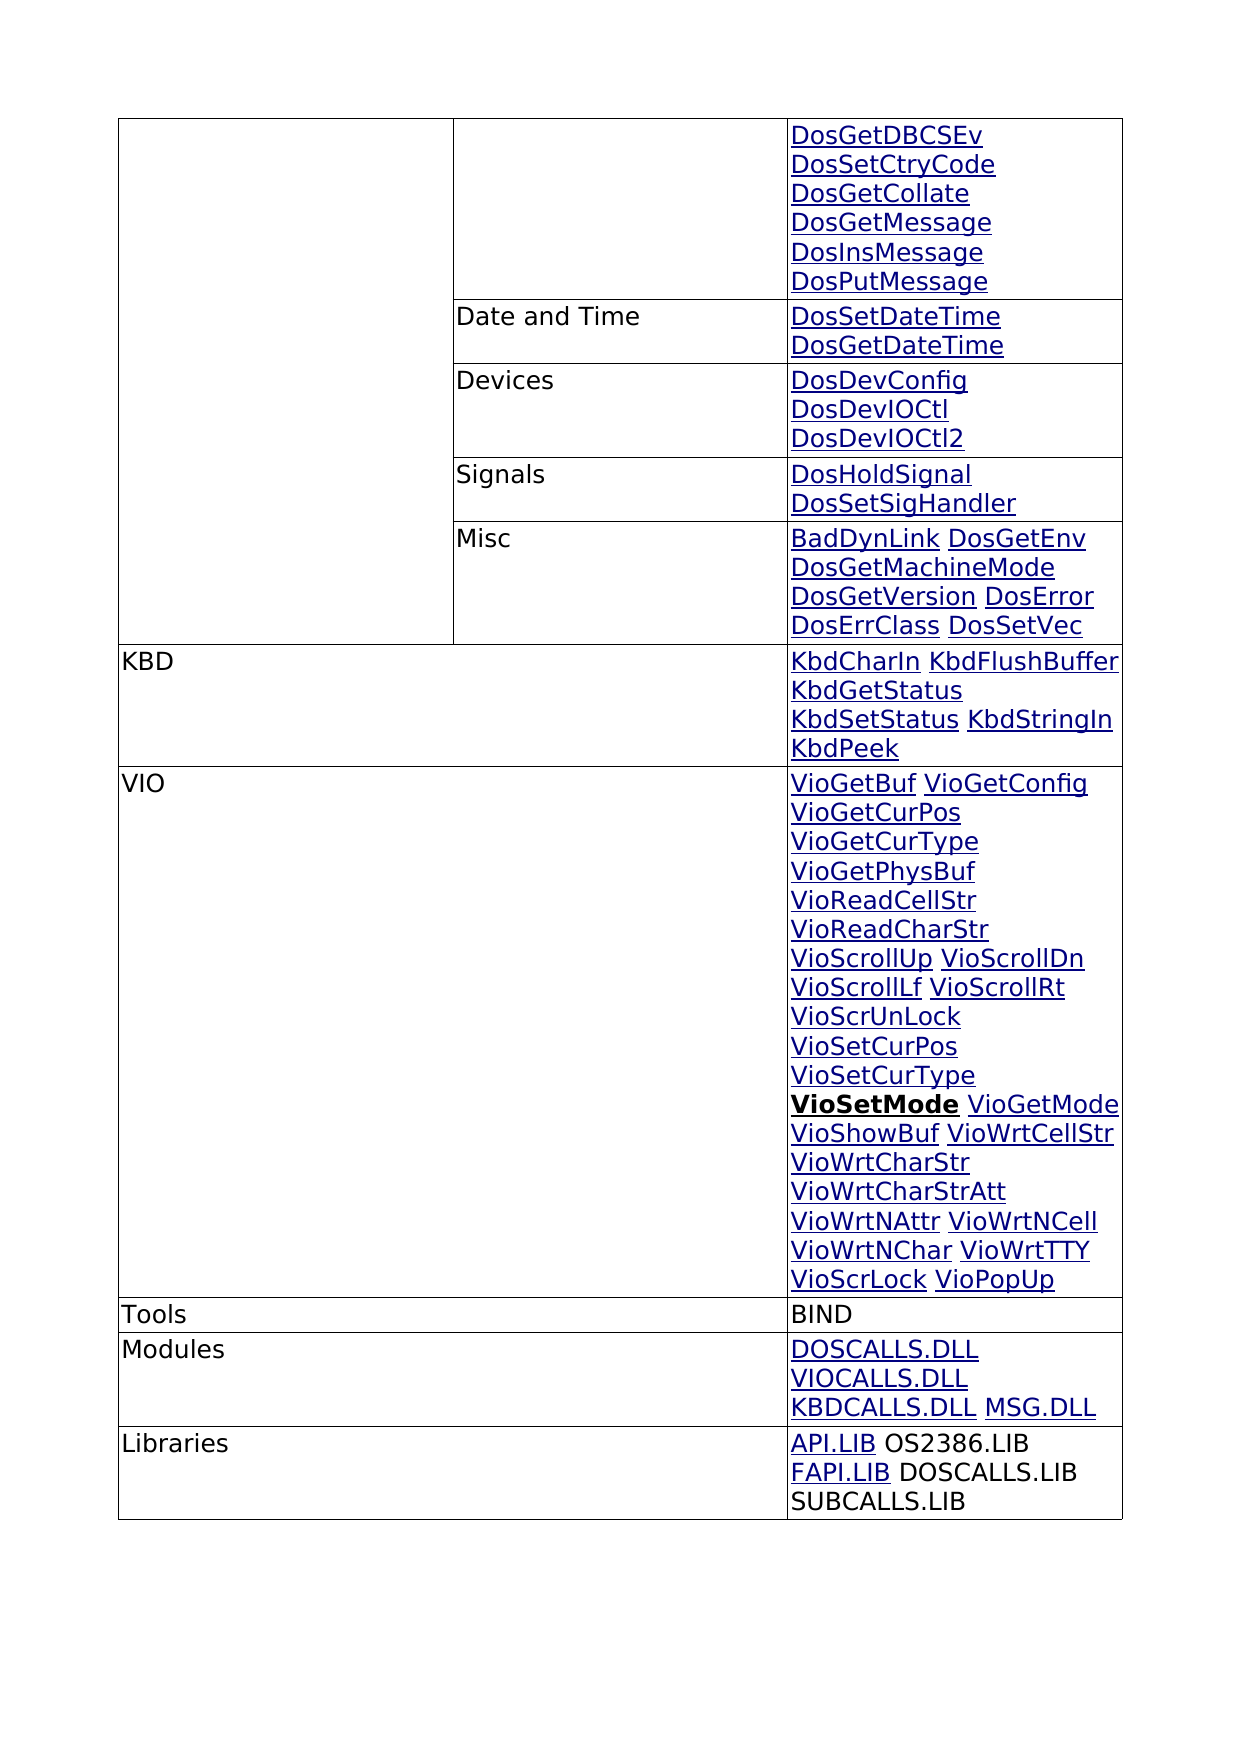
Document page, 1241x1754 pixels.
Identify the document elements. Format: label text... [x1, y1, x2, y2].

table_cell Modules [119, 1333, 787, 1426]
table_cell KBD [119, 645, 787, 766]
table_cell DosDevConfig DosDevIOCtl DosDevIOCtl2 [788, 364, 1122, 457]
table_cell KbdCharIn KbdFlushBuffer KbdGetStatus KbdSetStatus KbdStringIn KbdPeek [788, 645, 1122, 766]
table_cell Signals [454, 458, 787, 521]
table_cell [119, 119, 453, 644]
table_cell Misc [454, 522, 787, 644]
table_cell DosSetDateTime DosGetDateTime [788, 300, 1122, 363]
table_cell VioGetBuf VioGetConfig VioGetCurPos VioGetCurType VioGetPhysBuf VioReadCellStr VioReadCharStr VioScrollUp VioScrollDn VioScrollLf VioScrollRt VioScrUnLock VioSetCurPos VioSetCurType VioSetMode VioGetMode VioShowBuf VioWrtCellStr VioWrtCharStr VioWrtCharStrAtt VioWrtNAttr VioWrtNCell VioWrtNChar VioWrtTTY VioScrLock VioPopUp [788, 767, 1122, 1297]
table_cell DosGetDBCSEv DosSetCtryCode DosGetCollate DosGetMessage DosInsMessage DosPutMessage [788, 119, 1122, 299]
table_cell VIO [119, 767, 787, 1297]
table_cell Tools [119, 1298, 787, 1332]
table_cell BadDynLink DosGetEnv DosGetMachineMode DosGetVersion DosError DosErrClass DosSetVec [788, 522, 1122, 644]
table_cell BIND [788, 1298, 1122, 1332]
table_cell DosHoldSignal DosSetSigHandler [788, 458, 1122, 521]
table_cell Devices [454, 364, 787, 457]
table_cell Libraries [119, 1427, 787, 1519]
table_cell [454, 119, 787, 299]
table_cell API.LIB OS2386.LIB FAPI.LIB DOSCALLS.LIB SUBCALLS.LIB [788, 1427, 1122, 1519]
table_cell DOSCALLS.DLL VIOCALLS.DLL KBDCALLS.DLL MSG.DLL [788, 1333, 1122, 1426]
table_cell Date and Time [454, 300, 787, 363]
